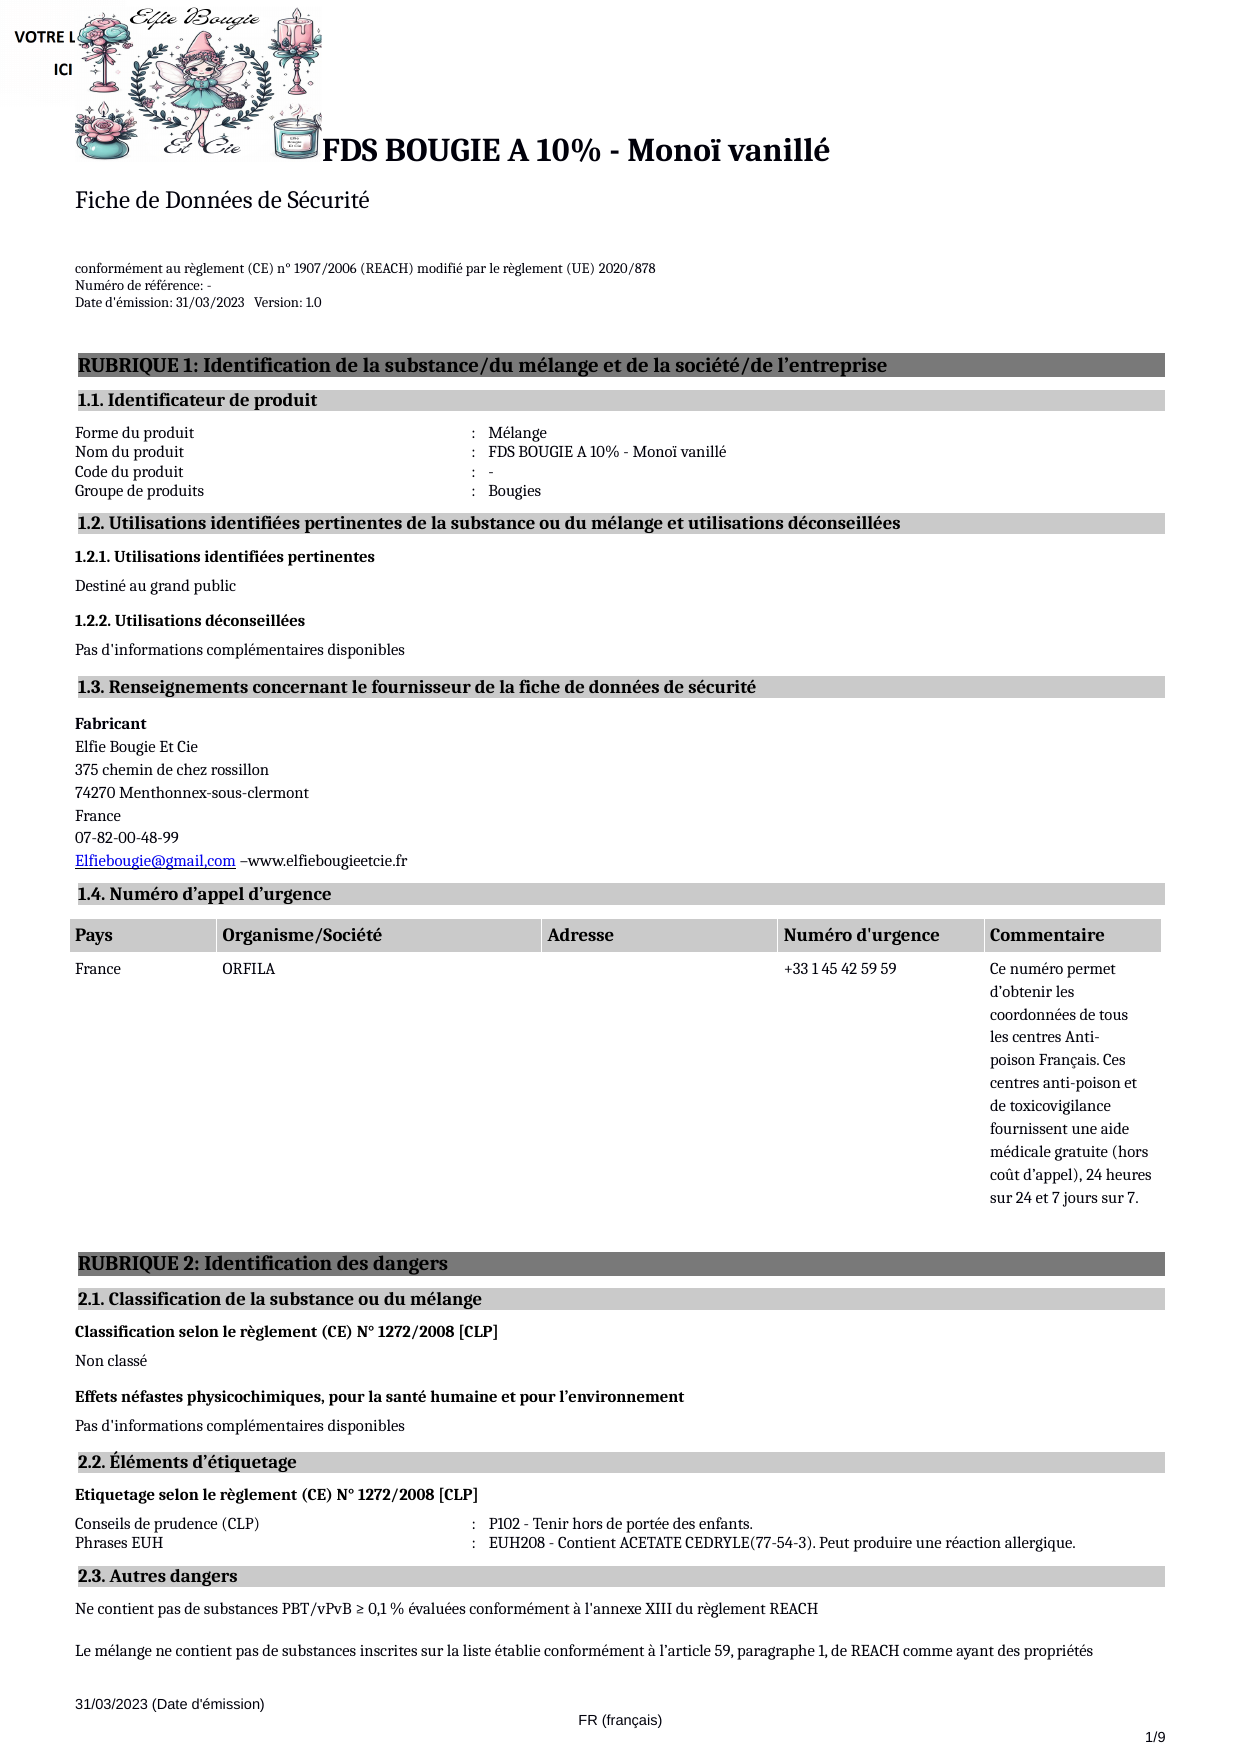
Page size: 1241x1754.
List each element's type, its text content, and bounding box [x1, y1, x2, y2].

subtitle 1.4. Numéro d’appel d’urgence [78, 883, 1165, 905]
table_header Conseils de prudence (CLP) [75, 1515, 459, 1534]
subtitle 2.2. Éléments d’étiquetage [78, 1452, 1165, 1473]
table_header : [459, 1515, 488, 1534]
picture [0, 0, 322, 162]
subtitle RUBRIQUE 2: Identification des dangers [78, 1252, 1165, 1276]
table_cell - [488, 462, 1167, 481]
subtitle 2.1. Classification de la substance ou du mélange [78, 1288, 1165, 1310]
subtitle Classification selon le règlement (CE) N° 1272/2008 [CLP] [75, 1322, 1165, 1342]
subtitle Effets néfastes physicochimiques, pour la santé humaine et pour l’environnement [75, 1387, 1165, 1406]
subtitle 1.2.1. Utilisations identifiées pertinentes [75, 547, 1165, 566]
table_cell Code du produit [75, 462, 459, 481]
table_header Mélange [488, 424, 1167, 443]
table_cell : [459, 462, 488, 481]
table_cell : [459, 443, 488, 462]
subtitle 1.3. Renseignements concernant le fournisseur de la fiche de données de sécurité [78, 676, 1165, 698]
subtitle Etiquetage selon le règlement (CE) N° 1272/2008 [CLP] [75, 1486, 1165, 1505]
table_header Fabricant Elfie Bougie Et Cie 375 chemin de chez rossillon 74270 Menthonnex-sous-clermont France 07-82-00-48-99 Elfiebougie@gmail,com –www.elfiebougieetcie.fr [75, 710, 1167, 871]
table_header Ne contient pas de substances PBT/vPvB ≥ 0,1 % évaluées conformément à l'annexe XIII du règlement REACH [75, 1600, 1168, 1619]
table_cell Groupe de produits [75, 481, 459, 500]
text Non classé [75, 1352, 1165, 1371]
table_cell EUH208 - Contient ACETATE CEDRYLE(77-54-3). Peut produire une réaction allergique. [489, 1534, 1168, 1553]
table_header : [459, 424, 488, 443]
subtitle 2.3. Autres dangers [78, 1566, 1165, 1587]
table_header P102 - Tenir hors de portée des enfants. [489, 1515, 1168, 1534]
table_header Pays [70, 919, 216, 952]
table_header Adresse [542, 919, 777, 952]
table_cell : [459, 1534, 488, 1553]
table_cell Nom du produit [75, 443, 459, 462]
table_cell Ce numéro permet d’obtenir les coordonnées de tous les centres Anti-poison Français. Ces centres anti-poison et de toxicovigilance fournissent une aide médicale gratuite (hors coût d’appel), 24 heures sur 24 et 7 jours sur 7. [985, 953, 1161, 1213]
table_cell Bougies [488, 481, 1167, 500]
table_header Forme du produit [75, 424, 459, 443]
text Pas d'informations complémentaires disponibles [75, 1416, 1165, 1435]
table_cell ORFILA [217, 953, 541, 1213]
table_header Numéro d'urgence [778, 919, 984, 952]
table_cell France [70, 953, 216, 1213]
subtitle RUBRIQUE 1: Identification de la substance/du mélange et de la société/de l’entreprise [78, 353, 1165, 377]
text Pas d'informations complémentaires disponibles [75, 641, 1165, 660]
table_cell Phrases EUH [75, 1534, 459, 1553]
table_cell FDS BOUGIE A 10% - Monoï vanillé [488, 443, 1167, 462]
subtitle 1.2. Utilisations identifiées pertinentes de la substance ou du mélange et utilisations déconseillées [78, 513, 1165, 534]
subtitle 1.1. Identificateur de produit [78, 390, 1165, 411]
subtitle 1.2.2. Utilisations déconseillées [75, 612, 1165, 631]
table_cell [542, 953, 777, 1213]
table_header Organisme/Société [217, 919, 541, 952]
table_header Commentaire [985, 919, 1161, 952]
text Destiné au grand public [75, 576, 1165, 595]
table_header Le mélange ne contient pas de substances inscrites sur la liste établie conformément à l’article 59, paragraphe 1, de REACH comme ayant des propriétés [75, 1642, 1168, 1661]
table_cell +33 1 45 42 59 59 [778, 953, 984, 1213]
table_cell : [459, 481, 488, 500]
